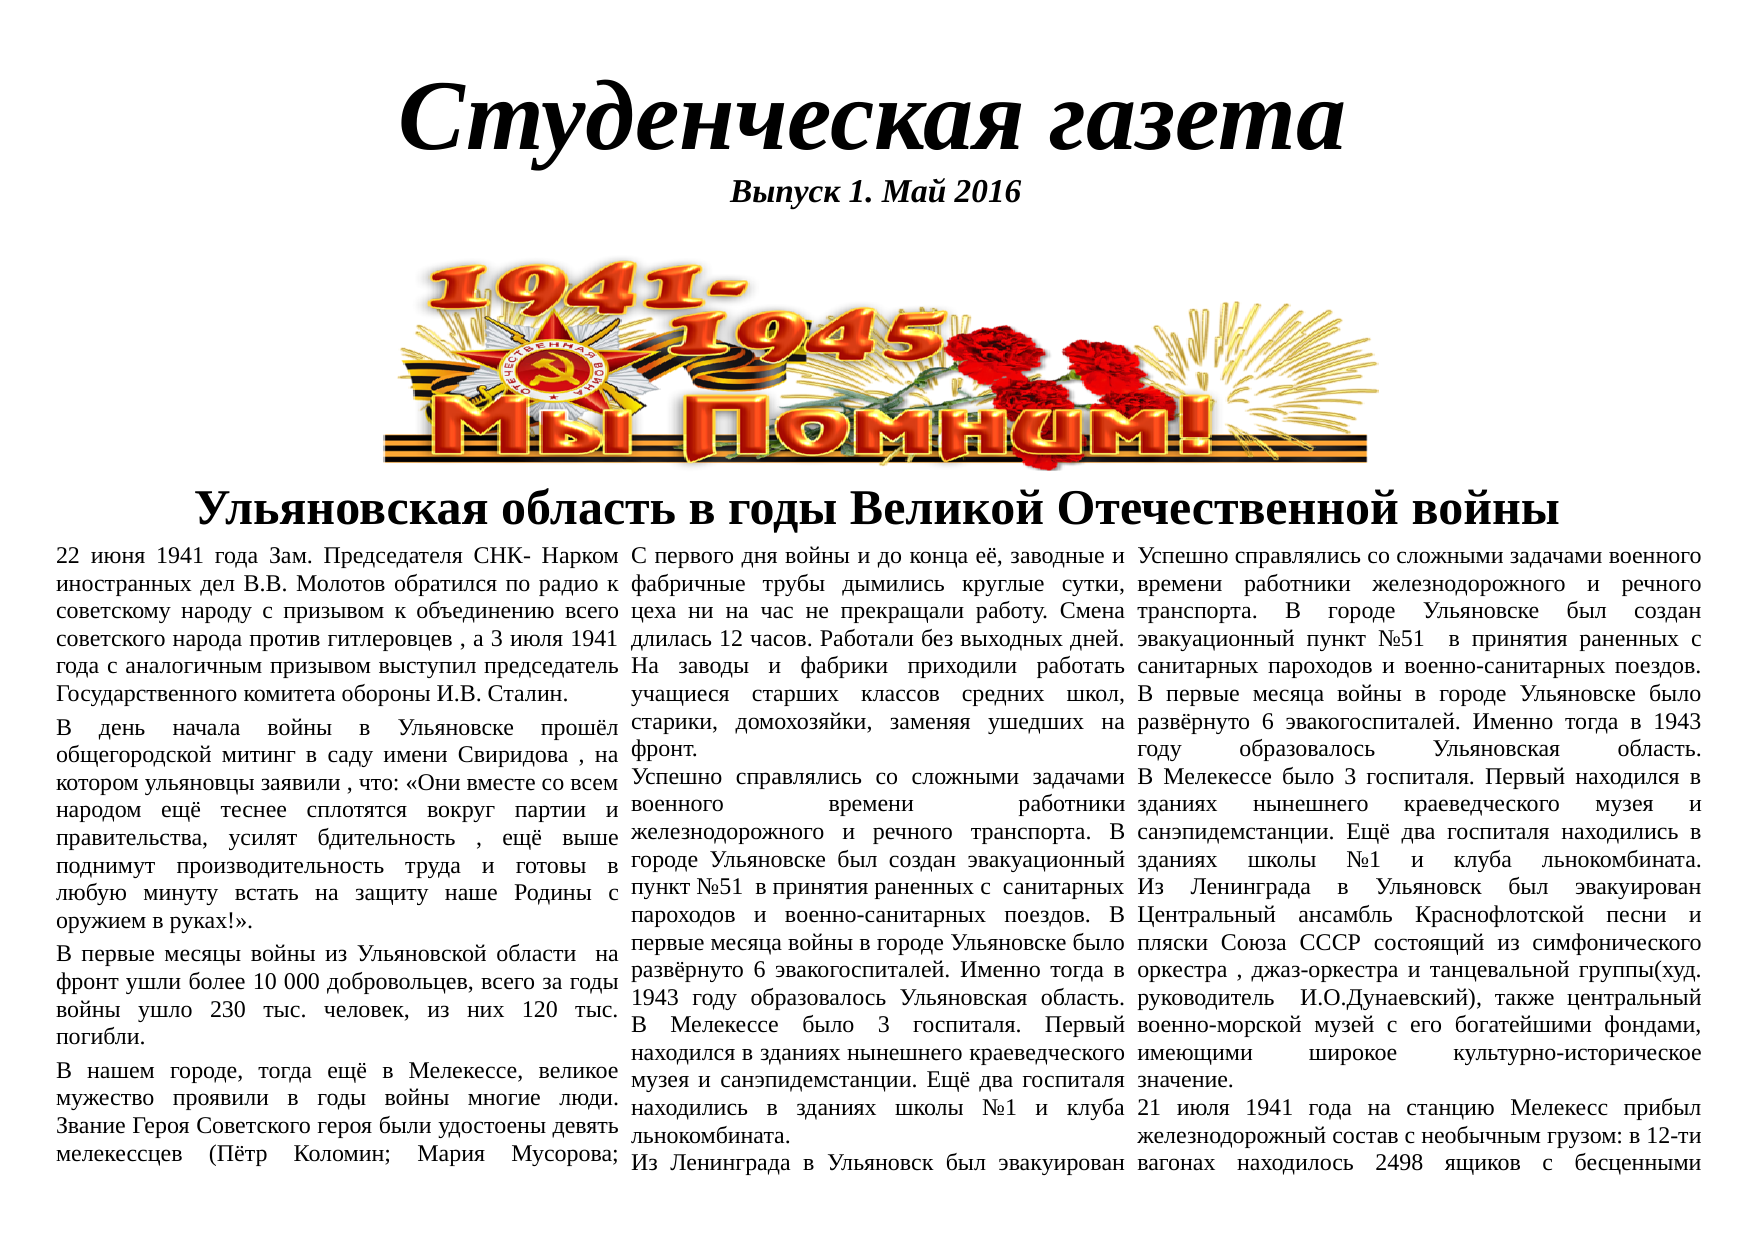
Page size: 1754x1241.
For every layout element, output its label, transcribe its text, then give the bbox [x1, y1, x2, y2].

table_header С первого дня войны и до конца её, заводные и фабричные трубы дымились круглые сутки, цеха ни на час не прекращали работу. Смена длилась 12 часов. Работали без выходных дней. На заводы и фабрики приходили работать учащиеся старших классов средних школ, старики, домохозяйки, заменяя ушедших на фронт. Успешно справлялись со сложными задачами военного времени работники железнодорожного и речного транспорта. В городе Ульяновске был создан эвакуационный пункт №51 в принятия раненных с санитарных пароходов и военно-санитарных поездов. В первые месяца войны в городе Ульяновске было развёрнуто 6 эвакогоспиталей. Именно тогда в 1943 году образовалось Ульяновская область. В Мелекессе было 3 госпиталя. Первый находился в зданиях нынешнего краеведческого музея и санэпидемстанции. Ещё два госпиталя находились в зданиях школы №1 и клуба льнокомбината. Из Ленинграда в Ульяновск был эвакуирован [625, 535, 1131, 1182]
picture [375, 209, 1379, 478]
text Выпуск 1. Май 2016 Ульяновская область в годы Великой Отечественной войны [118, 171, 1636, 535]
text Студенческая газета [118, 56, 1636, 171]
table_header Успешно справлялись со сложными задачами военного времени работники железнодорожного и речного транспорта. В городе Ульяновске был создан эвакуационный пункт №51 в принятия раненных с санитарных пароходов и военно-санитарных поездов. В первые месяца войны в городе Ульяновске было развёрнуто 6 эвакогоспиталей. Именно тогда в 1943 году образовалось Ульяновская область. В Мелекессе было 3 госпиталя. Первый находился в зданиях нынешнего краеведческого музея и санэпидемстанции. Ещё два госпиталя находились в зданиях школы №1 и клуба льнокомбината. Из Ленинграда в Ульяновск был эвакуирован Центральный ансамбль Краснофлотской песни и пляски Союза СССР состоящий из симфонического оркестра , джаз-оркестра и танцевальной группы(худ. руководитель И.О.Дунаевский), также центральный военно-морской музей с его богатейшими фондами, имеющими широкое культурно-историческое значение. 21 июля 1941 года на станцию Мелекесс прибыл железнодорожный состав с необычным грузом: в 12-ти вагонах находилось 2498 ящиков с бесценными [1131, 535, 1708, 1182]
table_header 22 июня 1941 года Зам. Председателя СНК- Нарком иностранных дел В.В. Молотов обратился по радио к советскому народу с призывом к объединению всего советского народа против гитлеровцев , а 3 июля 1941 года с аналогичным призывом выступил председатель Государственного комитета обороны И.В. Сталин. В день начала войны в Ульяновске прошёл общегородской митинг в саду имени Свиридова , на котором ульяновцы заявили , что: «Они вместе со всем народом ещё теснее сплотятся вокруг партии и правительства, усилят бдительность , ещё выше поднимут производительность труда и готовы в любую минуту встать на защиту наше Родины с оружием в руках!». В первые месяцы войны из Ульяновской области на фронт ушли более 10 000 добровольцев, всего за годы войны ушло 230 тыс. человек, из них 120 тыс. погибли. В нашем городе, тогда ещё в Мелекессе, великое мужество проявили в годы войны многие люди. Звание Героя Советского героя были удостоены девять мелекессцев (Пётр Коломин; Мария Мусорова; [50, 535, 625, 1182]
